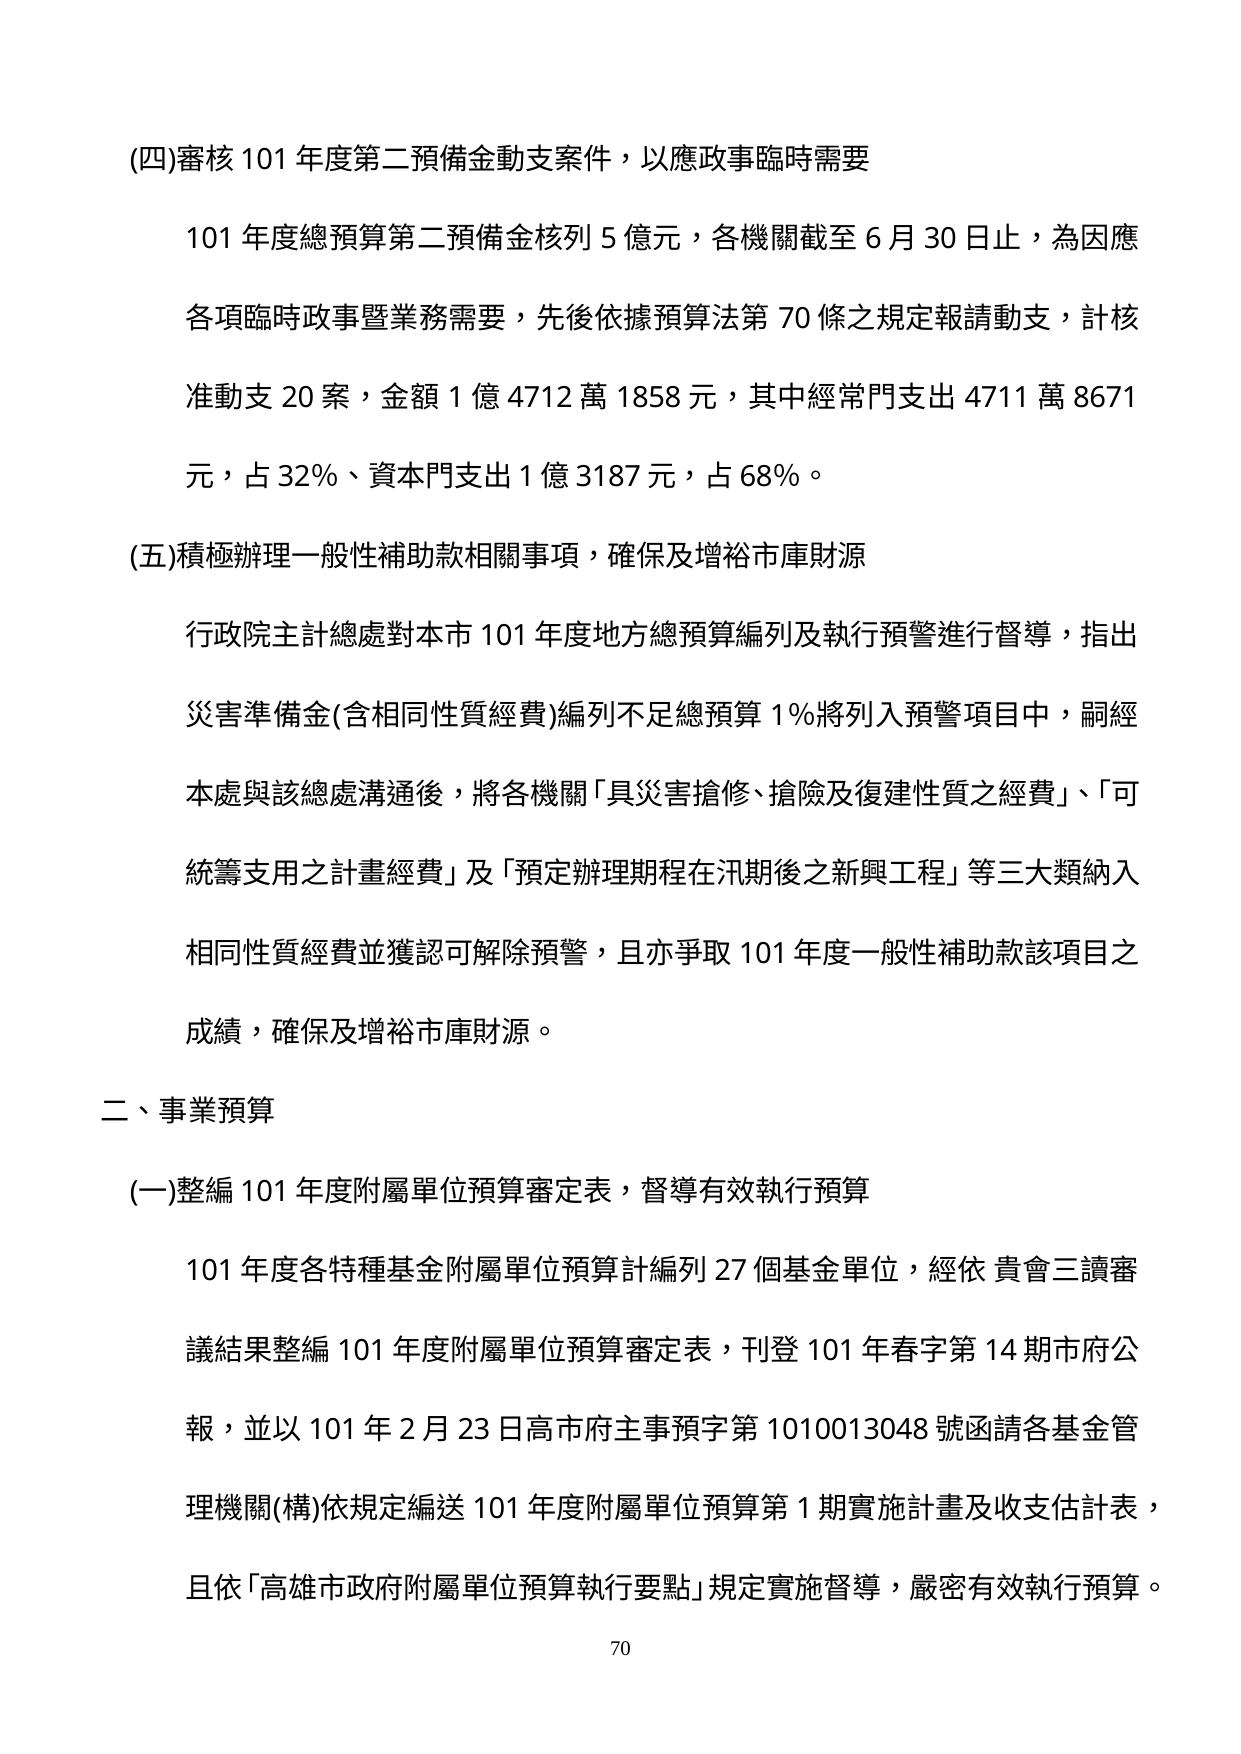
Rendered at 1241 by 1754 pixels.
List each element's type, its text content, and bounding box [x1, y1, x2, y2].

text (一)整編101年度附屬單位預算審定表，督導有效執行預算 [129, 1149, 1140, 1228]
text 二、事業預算 [100, 1069, 1140, 1149]
text (五)積極辦理一般性補助款相關事項，確保及增裕市庫財源 [129, 514, 1140, 593]
text (四)審核101年度第二預備金動支案件，以應政事臨時需要 [129, 117, 1140, 196]
text 101年度各特種基金附屬單位預算計編列27個基金單位，經依 貴會三讀審議結果整編101年度附屬單位預算審定表，刊登101年春字第14期市府公報，並以101年2月23日高市府主事預字第1010013048號函請各基金管理機關(構)依規定編送101年度附屬單位預算第1期實施計畫及收支估計表，且依「高雄市政府附屬單位預算執行要點」規定實施督導，嚴密有效執行預算。 [185, 1228, 1140, 1625]
text 101年度總預算第二預備金核列5億元，各機關截至6月30日止，為因應各項臨時政事暨業務需要，先後依據預算法第70條之規定報請動支，計核准動支20案，金額1億4712萬1858元，其中經常門支出4711萬8671元，占32％、資本門支出1億3187元，占68％。 [185, 196, 1140, 514]
text 行政院主計總處對本市101年度地方總預算編列及執行預警進行督導，指出災害準備金(含相同性質經費)編列不足總預算1％將列入預警項目中，嗣經本處與該總處溝通後，將各機關「具災害搶修、搶險及復建性質之經費」、「可統籌支用之計畫經費」及「預定辦理期程在汛期後之新興工程」等三大類納入相同性質經費並獲認可解除預警，且亦爭取101年度一般性補助款該項目之成績，確保及增裕市庫財源。 [185, 593, 1140, 1069]
